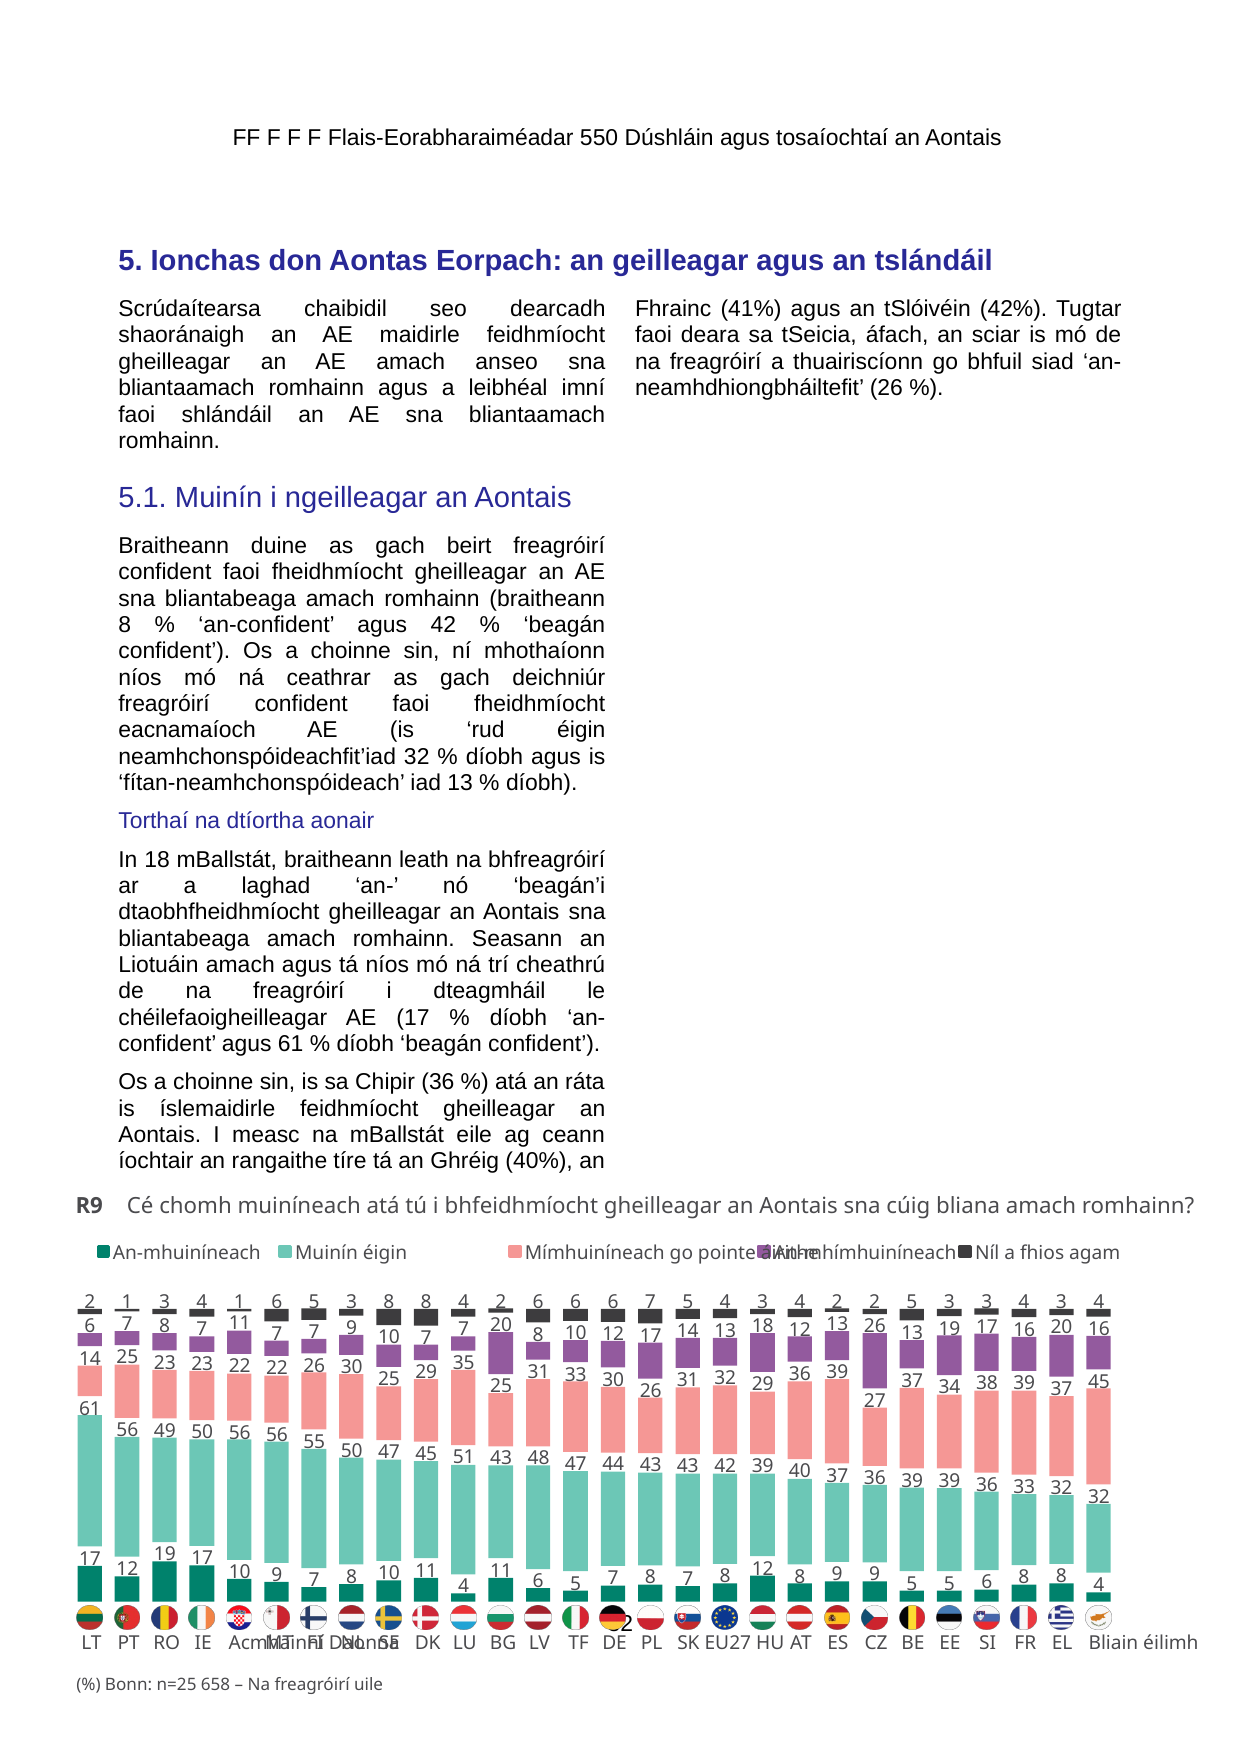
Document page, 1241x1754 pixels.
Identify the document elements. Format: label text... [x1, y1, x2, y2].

picture [487, 1605, 514, 1630]
picture [338, 1605, 365, 1630]
picture [637, 1605, 664, 1630]
picture [1085, 1605, 1112, 1630]
text Os a choinne sin, is sa Chipir (36 %) atá an ráta is íslemaidirle feidhmíocht gheilleagar an Aontais. I measc na mBallstát eile ag ceann íochtair an rangaithe tíre tá an Ghréig (40%), an [118, 1068, 605, 1174]
text Scrúdaítearsa chaibidil seo dearcadh shaoránaigh an AE maidirle feidhmíocht gheilleagar an AE amach anseo sna bliantaamach romhainn agus a leibhéal imní faoi shlándáil an AE sna bliantaamach romhainn. [118, 295, 605, 453]
picture [263, 1605, 290, 1630]
picture [412, 1605, 439, 1630]
picture [375, 1605, 402, 1630]
picture [861, 1605, 888, 1630]
picture [973, 1605, 1000, 1630]
picture [1048, 1605, 1074, 1630]
text Torthaí na dtíortha aonair [118, 807, 605, 834]
picture [226, 1605, 252, 1630]
picture [749, 1605, 776, 1630]
picture [899, 1605, 925, 1630]
text Fhrainc (41%) agus an tSlóivéin (42%). Tugtar faoi deara sa tSeicia, áfach, an sciar is mó de na freagróirí a thuairiscíonn go bhfuil siad ‘an-neamhdhiongbháiltefit’ (26 %). [635, 295, 1122, 401]
subtitle 5. Ionchas don Aontas Eorpach: an geilleagar agus an tslándáil [118, 243, 1122, 277]
picture [786, 1605, 813, 1630]
picture [300, 1605, 327, 1630]
picture [562, 1605, 589, 1630]
picture [114, 1605, 140, 1630]
picture [824, 1605, 850, 1630]
picture [151, 1605, 178, 1630]
text In 18 mBallstát, braitheann leath na bhfreagróirí ar a laghad ‘an-’ nó ‘beagán’i dtaobhfheidhmíocht gheilleagar an Aontais sna bliantabeaga amach romhainn. Seasann an Liotuáin amach agus tá níos mó ná trí cheathrú de na freagróirí i dteagmháil le chéilefaoigheilleagar AE (17 % díobh ‘an-confident’ agus 61 % díobh ‘beagán confident’). [118, 846, 605, 1056]
picture [674, 1605, 701, 1630]
picture [711, 1605, 738, 1630]
text Braitheann duine as gach beirt freagróirí confident faoi fheidhmíocht gheilleagar an AE sna bliantabeaga amach romhainn (braitheann 8 % ‘an-confident’ agus 42 % ‘beagán confident’). Os a choinne sin, ní mhothaíonn níos mó ná ceathrar as gach deichniúr freagróirí confident faoi fheidhmíocht eacnamaíoch AE (is ‘rud éigin neamhchonspóideachfit’iad 32 % díobh agus is ‘fítan-neamhchonspóideach’ iad 13 % díobh). [118, 532, 605, 796]
picture [936, 1605, 962, 1630]
picture [599, 1605, 626, 1630]
picture [450, 1605, 477, 1630]
picture [1010, 1605, 1037, 1630]
subtitle 5.1. Muinín i ngeilleagar an Aontais [118, 480, 605, 513]
picture [188, 1605, 215, 1630]
picture [524, 1605, 552, 1630]
picture [76, 1605, 103, 1630]
